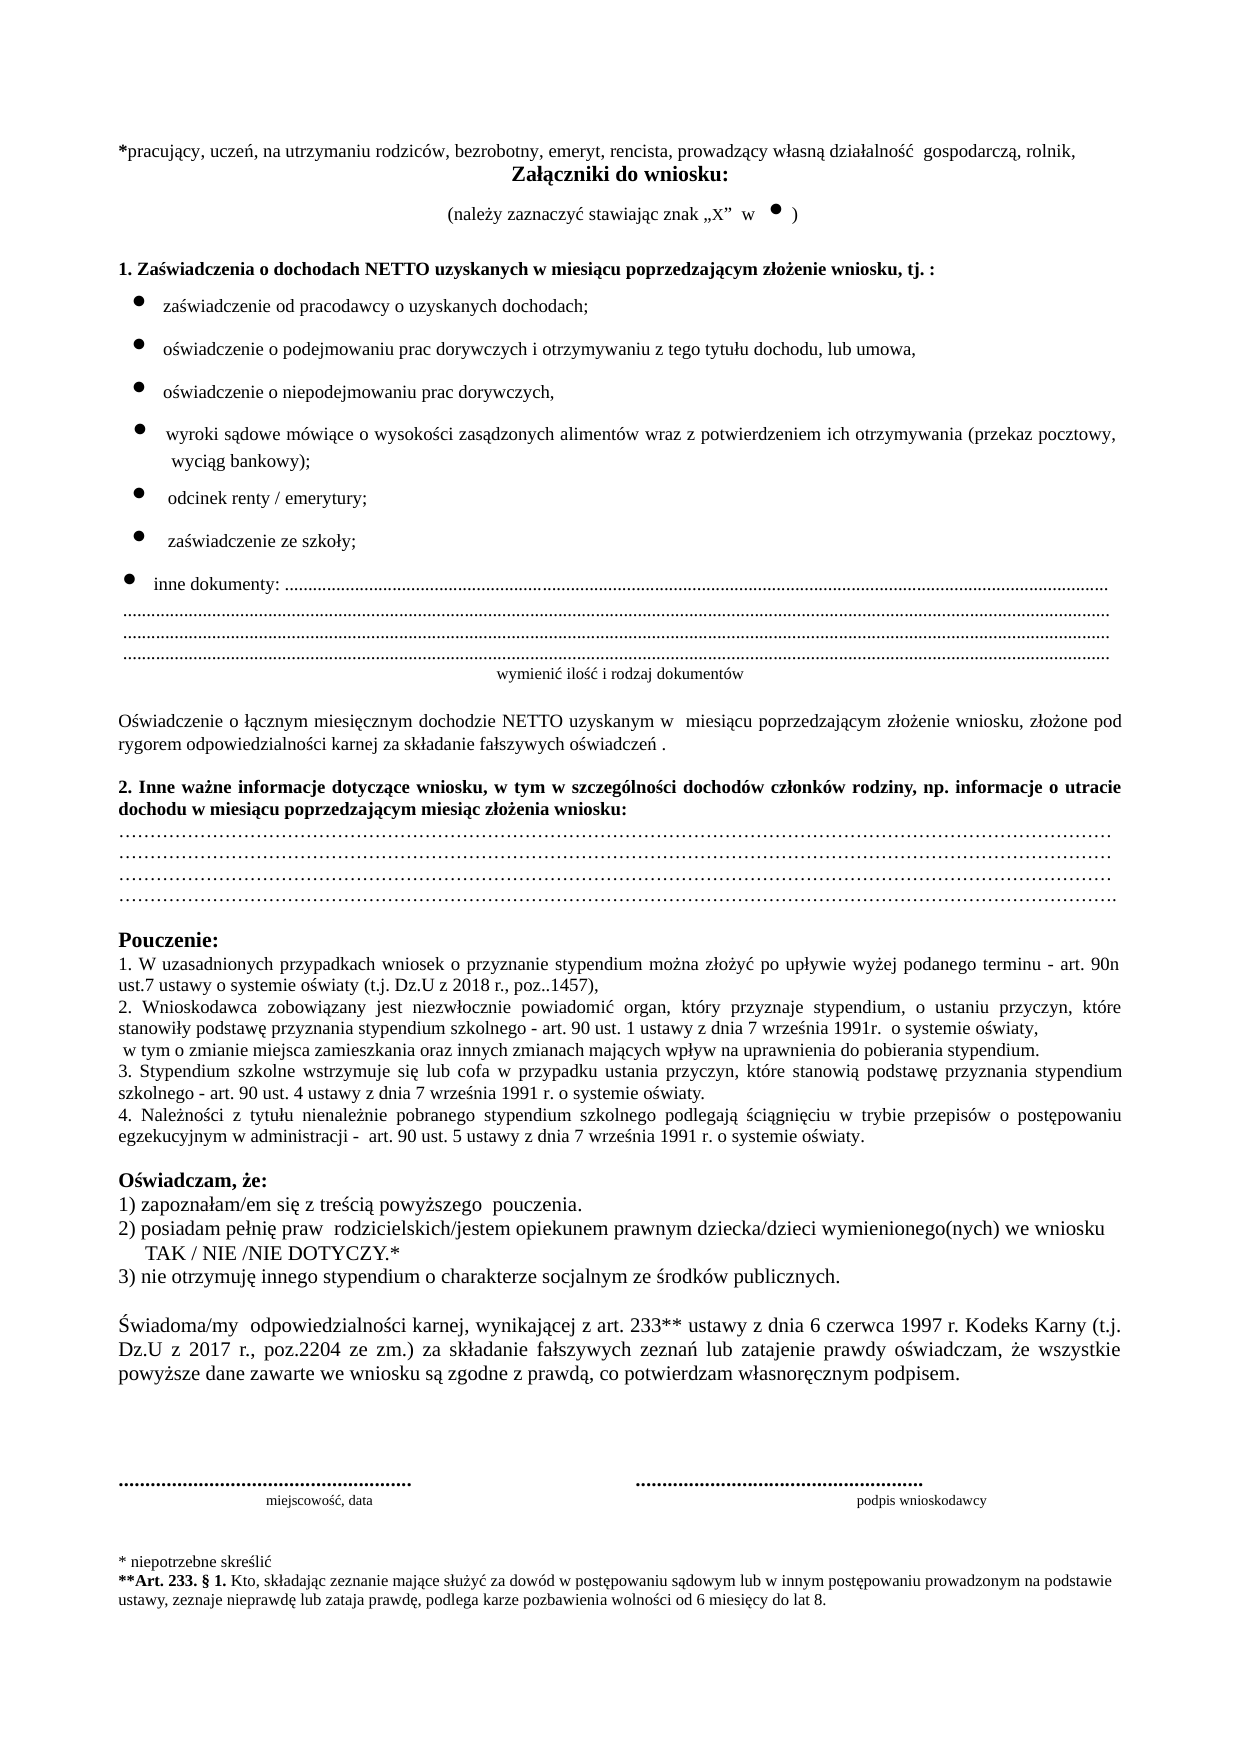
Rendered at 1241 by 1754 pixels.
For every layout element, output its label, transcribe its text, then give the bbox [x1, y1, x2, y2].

text ……………………………………………………………………………………………………………………………………………………………………………………………………………………………………………………………………………………………………………………………………………………………………………………………………………………………………………………………………………………………………………………………………………………………………………………. [118, 819, 1122, 906]
text 1) zapoznałam/em się z treścią powyższego pouczenia. [118, 1192, 1122, 1216]
text TAK / NIE /NIE DOTYCZY.* [118, 1240, 1122, 1264]
text ................................................................................................................................................................................................................... [118, 642, 1122, 664]
text  odcinek renty / emerytury; [118, 471, 1122, 514]
text *pracujący, uczeń, na utrzymaniu rodziców, bezrobotny, emeryt, rencista, prowadzący własną działalność gospodarczą, rolnik, [118, 140, 1122, 161]
text * niepotrzebne skreślić [118, 1552, 1122, 1571]
text  oświadczenie o podejmowaniu prac dorywczych i otrzymywaniu z tego tytułu dochodu, lub umowa, [118, 322, 1122, 364]
text Oświadczam, że: [118, 1168, 1122, 1192]
text (należy zaznaczyć stawiając znak „X” w  ) [118, 186, 1122, 229]
text  oświadczenie o niepodejmowaniu prac dorywczych, [118, 364, 1122, 407]
text Świadoma/my odpowiedzialności karnej, wynikającej z art. 233** ustawy z dnia 6 czerwca 1997 r. Kodeks Karny (t.j. Dz.U z 2017 r., poz.2204 ze zm.) za składanie fałszywych zeznań lub zatajenie prawdy oświadczam, że wszystkie powyższe dane zawarte we wniosku są zgodne z prawdą, co potwierdzam własnoręcznym podpisem. [118, 1313, 1122, 1385]
text  zaświadczenie ze szkoły; [118, 514, 1122, 557]
text  inne dokumenty: ................................................................................................................................................................................ [124, 557, 1122, 599]
text 2) posiadam pełnię praw rodzicielskich/jestem opiekunem prawnym dziecka/dzieci wymienionego(nych) we wniosku [118, 1216, 1122, 1240]
text **Art. 233. § 1. Kto, składając zeznanie mające służyć za dowód w postępowaniu sądowym lub w innym postępowaniu prowadzonym na podstawie ustawy, zeznaje nieprawdę lub zataja prawdę, podlega karze pozbawienia wolności od 6 miesięcy do lat 8. [118, 1571, 1122, 1609]
text  wyroki sądowe mówiące o wysokości zasądzonych alimentów wraz z potwierdzeniem ich otrzymywania (przekaz pocztowy, wyciąg bankowy); [118, 407, 1122, 471]
text 3) nie otrzymuję innego stypendium o charakterze socjalnym ze środków publicznych. [118, 1264, 1122, 1288]
text  zaświadczenie od pracodawcy o uzyskanych dochodach; [118, 279, 1122, 322]
text w tym o zmianie miejsca zamieszkania oraz innych zmianach mających wpływ na uprawnienia do pobierania stypendium. [118, 1039, 1122, 1060]
text wymienić ilość i rodzaj dokumentów [118, 664, 1122, 683]
text 4. Należności z tytułu nienależnie pobranego stypendium szkolnego podlegają ściągnięciu w trybie przepisów o postępowaniu egzekucyjnym w administracji - art. 90 ust. 5 ustawy z dnia 7 września 1991 r. o systemie oświaty. [118, 1103, 1122, 1147]
text 2. Inne ważne informacje dotyczące wniosku, w tym w szczególności dochodów członków rodziny, np. informacje o utracie dochodu w miesiącu poprzedzającym miesiąc złożenia wniosku: [118, 776, 1122, 819]
text Załączniki do wniosku: [118, 161, 1122, 186]
text 3. Stypendium szkolne wstrzymuje się lub cofa w przypadku ustania przyczyn, które stanowią podstawę przyznania stypendium szkolnego - art. 90 ust. 4 ustawy z dnia 7 września 1991 r. o systemie oświaty. [118, 1060, 1122, 1103]
text 1. W uzasadnionych przypadkach wniosek o przyznanie stypendium można złożyć po upływie wyżej podanego terminu - art. 90n ust.7 ustawy o systemie oświaty (t.j. Dz.U z 2018 r., poz..1457), [118, 953, 1122, 996]
text 1. Zaświadczenia o dochodach NETTO uzyskanych w miesiącu poprzedzającym złożenie wniosku, tj. : [118, 258, 1122, 279]
text ................................................................................................................................................................................................................... [118, 621, 1122, 642]
text Pouczenie: [118, 927, 1122, 953]
text 2. Wnioskodawca zobowiązany jest niezwłocznie powiadomić organ, który przyznaje stypendium, o ustaniu przyczyn, które stanowiły podstawę przyznania stypendium szkolnego - art. 90 ust. 1 ustawy z dnia 7 września 1991r. o systemie oświaty, [118, 996, 1122, 1039]
text Oświadczenie o łącznym miesięcznym dochodzie NETTO uzyskanym w miesiącu poprzedzającym złożenie wniosku, złożone pod rygorem odpowiedzialności karnej za składanie fałszywych oświadczeń . [118, 704, 1122, 755]
text ................................................................................................................................................................................................................... [118, 599, 1122, 621]
text miejscowość, data podpis wnioskodawcy [118, 1492, 1122, 1509]
text ……………………………………............. ...................................................... [118, 1466, 1122, 1492]
